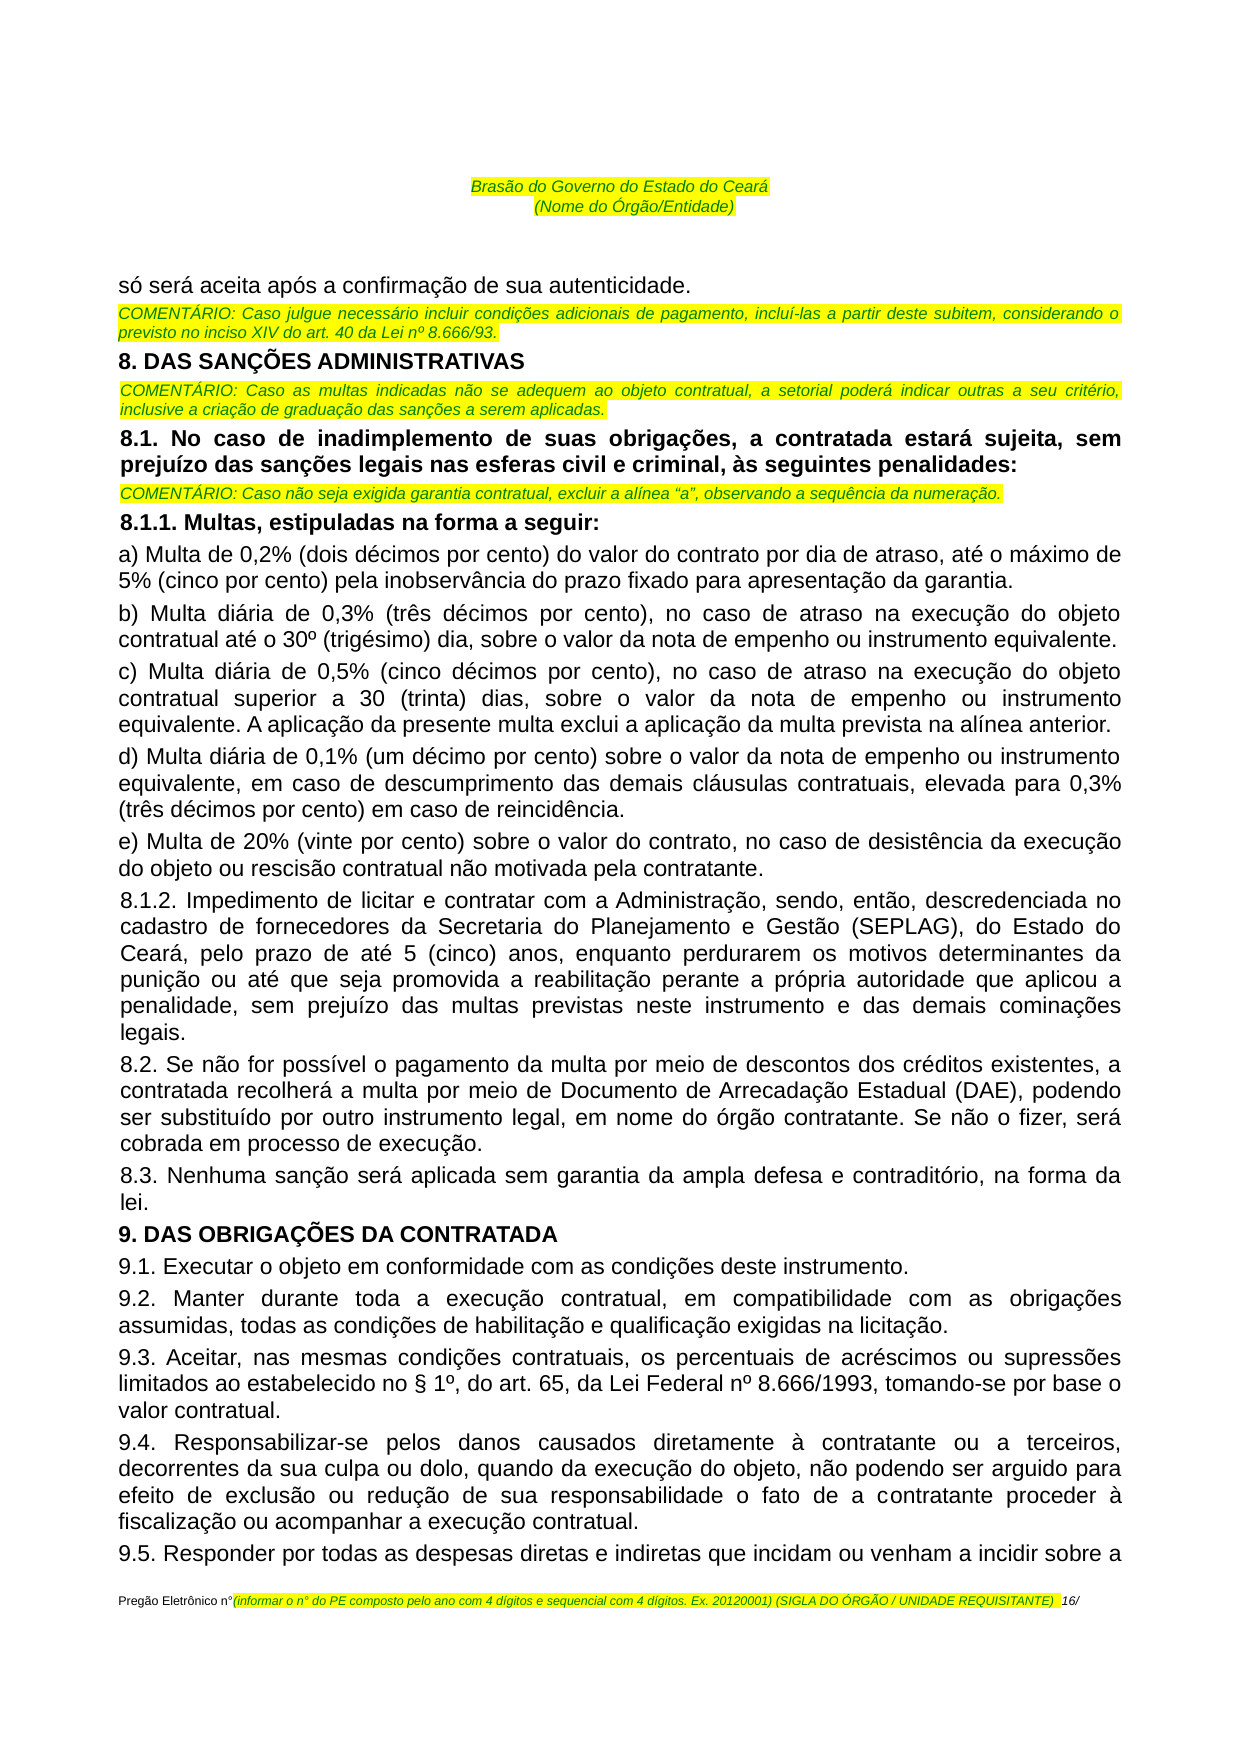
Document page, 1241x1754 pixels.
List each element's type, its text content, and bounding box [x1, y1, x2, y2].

text 8.1.1. Multas, estipuladas na forma a seguir: [120, 508, 1122, 535]
text 9.4. Responsabilizar-se pelos danos causados diretamente à contratante ou a terceiros, decorrentes da sua culpa ou dolo, quando da execução do objeto, não podendo ser arguido para efeito de exclusão ou redução de sua responsabilidade o fato de a contratante proceder à fiscalização ou acompanhar a execução contratual. [118, 1429, 1122, 1534]
text 8. DAS SANÇÕES ADMINISTRATIVAS [118, 348, 1122, 374]
text COMENTÁRIO: Caso não seja exigida garantia contratual, excluir a alínea “a”, observando a sequência da numeração. [120, 483, 1122, 503]
text 9.5. Responder por todas as despesas diretas e indiretas que incidam ou venham a incidir sobre a [118, 1540, 1122, 1567]
text 9.3. Aceitar, nas mesmas condições contratuais, os percentuais de acréscimos ou supressões limitados ao estabelecido no § 1º, do art. 65, da Lei Federal nº 8.666/1993, tomando-se por base o valor contratual. [118, 1344, 1122, 1423]
text c) Multa diária de 0,5% (cinco décimos por cento), no caso de atraso na execução do objeto contratual superior a 30 (trinta) dias, sobre o valor da nota de empenho ou instrumento equivalente. A aplicação da presente multa exclui a aplicação da multa prevista na alínea anterior. [118, 658, 1122, 737]
text COMENTÁRIO: Caso julgue necessário incluir condições adicionais de pagamento, incluí-las a partir deste subitem, considerando o previsto no inciso XIV do art. 40 da Lei nº 8.666/93. [118, 304, 1122, 342]
text 8.1. No caso de inadimplemento de suas obrigações, a contratada estará sujeita, sem prejuízo das sanções legais nas esferas civil e criminal, às seguintes penalidades: [120, 425, 1122, 477]
text a) Multa de 0,2% (dois décimos por cento) do valor do contrato por dia de atraso, até o máximo de 5% (cinco por cento) pela inobservância do prazo fixado para apresentação da garantia. [118, 541, 1122, 593]
text 8.2. Se não for possível o pagamento da multa por meio de descontos dos créditos existentes, a contratada recolherá a multa por meio de Documento de Arrecadação Estadual (DAE), podendo ser substituído por outro instrumento legal, em nome do órgão contratante. Se não o fizer, será cobrada em processo de execução. [120, 1051, 1122, 1156]
text 8.3. Nenhuma sanção será aplicada sem garantia da ampla defesa e contraditório, na forma da lei. [120, 1162, 1122, 1215]
text 9.1. Executar o objeto em conformidade com as condições deste instrumento. [118, 1253, 1122, 1279]
text 8.1.2. Impedimento de licitar e contratar com a Administração, sendo, então, descredenciada no cadastro de fornecedores da Secretaria do Planejamento e Gestão (SEPLAG), do Estado do Ceará, pelo prazo de até 5 (cinco) anos, enquanto perdurarem os motivos determinantes da punição ou até que seja promovida a reabilitação perante a própria autoridade que aplicou a penalidade, sem prejuízo das multas previstas neste instrumento e das demais cominações legais. [120, 887, 1122, 1045]
text só será aceita após a confirmação de sua autenticidade. [118, 272, 1122, 298]
text e) Multa de 20% (vinte por cento) sobre o valor do contrato, no caso de desistência da execução do objeto ou rescisão contratual não motivada pela contratante. [118, 828, 1122, 881]
text 9.2. Manter durante toda a execução contratual, em compatibilidade com as obrigações assumidas, todas as condições de habilitação e qualificação exigidas na licitação. [118, 1285, 1122, 1338]
text b) Multa diária de 0,3% (três décimos por cento), no caso de atraso na execução do objeto contratual até o 30º (trigésimo) dia, sobre o valor da nota de empenho ou instrumento equivalente. [118, 599, 1122, 652]
text COMENTÁRIO: Caso as multas indicadas não se adequem ao objeto contratual, a setorial poderá indicar outras a seu critério, inclusive a criação de graduação das sanções a serem aplicadas. [120, 381, 1122, 419]
text d) Multa diária de 0,1% (um décimo por cento) sobre o valor da nota de empenho ou instrumento equivalente, em caso de descumprimento das demais cláusulas contratuais, elevada para 0,3% (três décimos por cento) em caso de reincidência. [118, 743, 1122, 822]
text 9. DAS OBRIGAÇÕES DA CONTRATADA [118, 1221, 1122, 1247]
